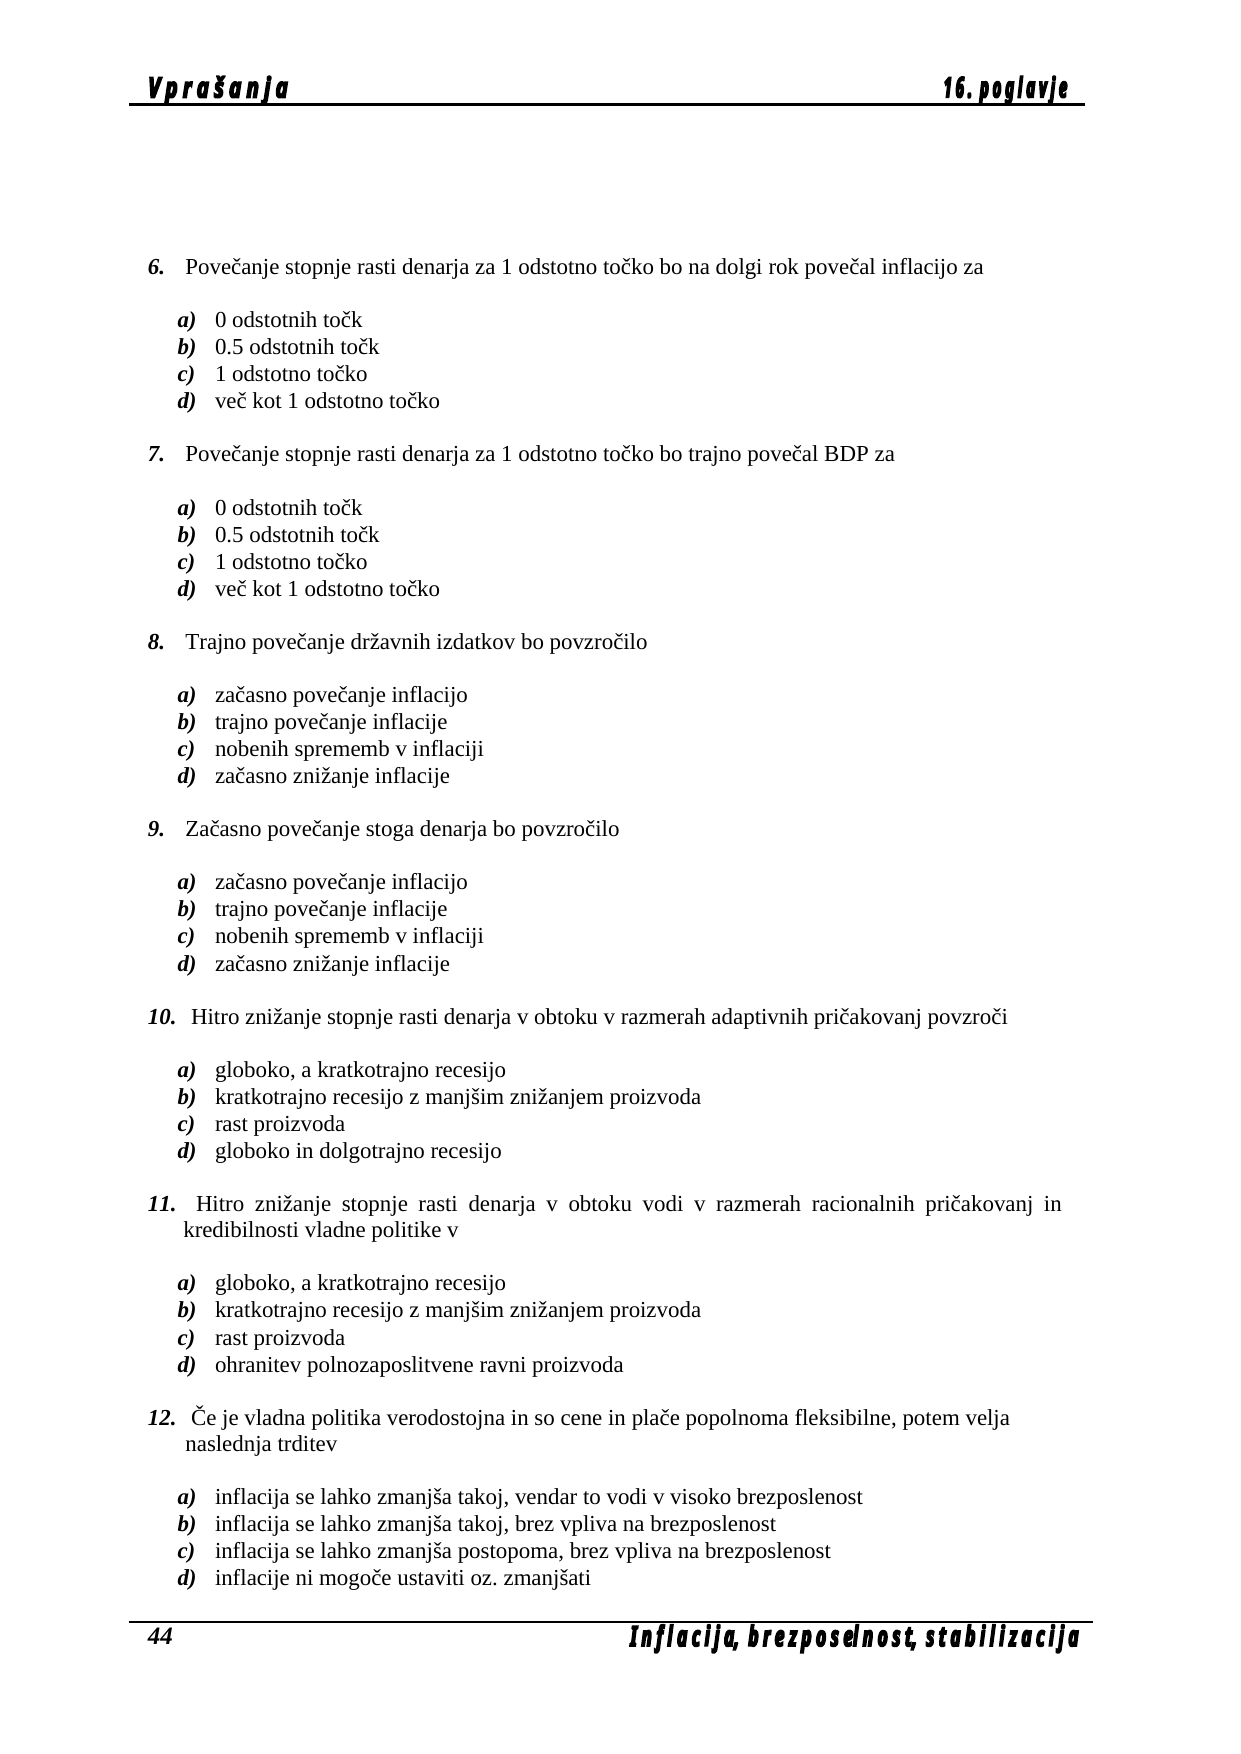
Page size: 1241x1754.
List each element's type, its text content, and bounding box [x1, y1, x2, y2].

list globoko, a kratkotrajno recesijo [177, 1269, 1063, 1296]
list globoko, a kratkotrajno recesijo [177, 1055, 1063, 1082]
list kratkotrajno recesijo z manjšim znižanjem proizvoda [177, 1082, 1063, 1109]
list nobenih sprememb v inflaciji [177, 735, 1063, 762]
list 0 odstotnih točk [177, 306, 1063, 333]
list več kot 1 odstotno točko [177, 574, 1063, 602]
list Povečanje stopnje rasti denarja za 1 odstotno točko bo trajno povečal BDP za [148, 441, 1063, 467]
list inflacije ni mogoče ustaviti oz. zmanjšati [177, 1564, 1063, 1591]
list inflacija se lahko zmanjša takoj, brez vpliva na brezposlenost [177, 1510, 1063, 1537]
list Hitro znižanje stopnje rasti denarja v obtoku v razmerah adaptivnih pričakovanj povzroči [148, 1003, 1063, 1029]
list začasno znižanje inflacije [177, 949, 1063, 976]
list Če je vladna politika verodostojna in so cene in plače popolnoma fleksibilne, potem velja naslednja trditev [148, 1404, 1063, 1457]
list globoko in dolgotrajno recesijo [177, 1137, 1063, 1164]
list 0.5 odstotnih točk [177, 520, 1063, 547]
list več kot 1 odstotno točko [177, 387, 1063, 414]
list trajno povečanje inflacije [177, 708, 1063, 735]
list ohranitev polnozaposlitvene ravni proizvoda [177, 1350, 1063, 1377]
list rast proizvoda [177, 1109, 1063, 1137]
list 1 odstotno točko [177, 360, 1063, 387]
list trajno povečanje inflacije [177, 895, 1063, 922]
list nobenih sprememb v inflaciji [177, 922, 1063, 949]
list 0.5 odstotnih točk [177, 333, 1063, 360]
list 0 odstotnih točk [177, 493, 1063, 520]
list začasno povečanje inflacijo [177, 868, 1063, 895]
list inflacija se lahko zmanjša takoj, vendar to vodi v visoko brezposlenost [177, 1483, 1063, 1510]
list začasno znižanje inflacije [177, 762, 1063, 789]
list kratkotrajno recesijo z manjšim znižanjem proizvoda [177, 1296, 1063, 1323]
list inflacija se lahko zmanjša postopoma, brez vpliva na brezposlenost [177, 1537, 1063, 1564]
list Povečanje stopnje rasti denarja za 1 odstotno točko bo na dolgi rok povečal inflacijo za [148, 253, 1063, 279]
list Trajno povečanje državnih izdatkov bo povzročilo [148, 628, 1063, 654]
list začasno povečanje inflacijo [177, 681, 1063, 708]
list rast proizvoda [177, 1323, 1063, 1350]
list 1 odstotno točko [177, 547, 1063, 574]
list Začasno povečanje stoga denarja bo povzročilo [148, 815, 1063, 842]
list Hitro znižanje stopnje rasti denarja v obtoku vodi v razmerah racionalnih pričakovanj in kredibilnosti vladne politike v [148, 1190, 1063, 1243]
